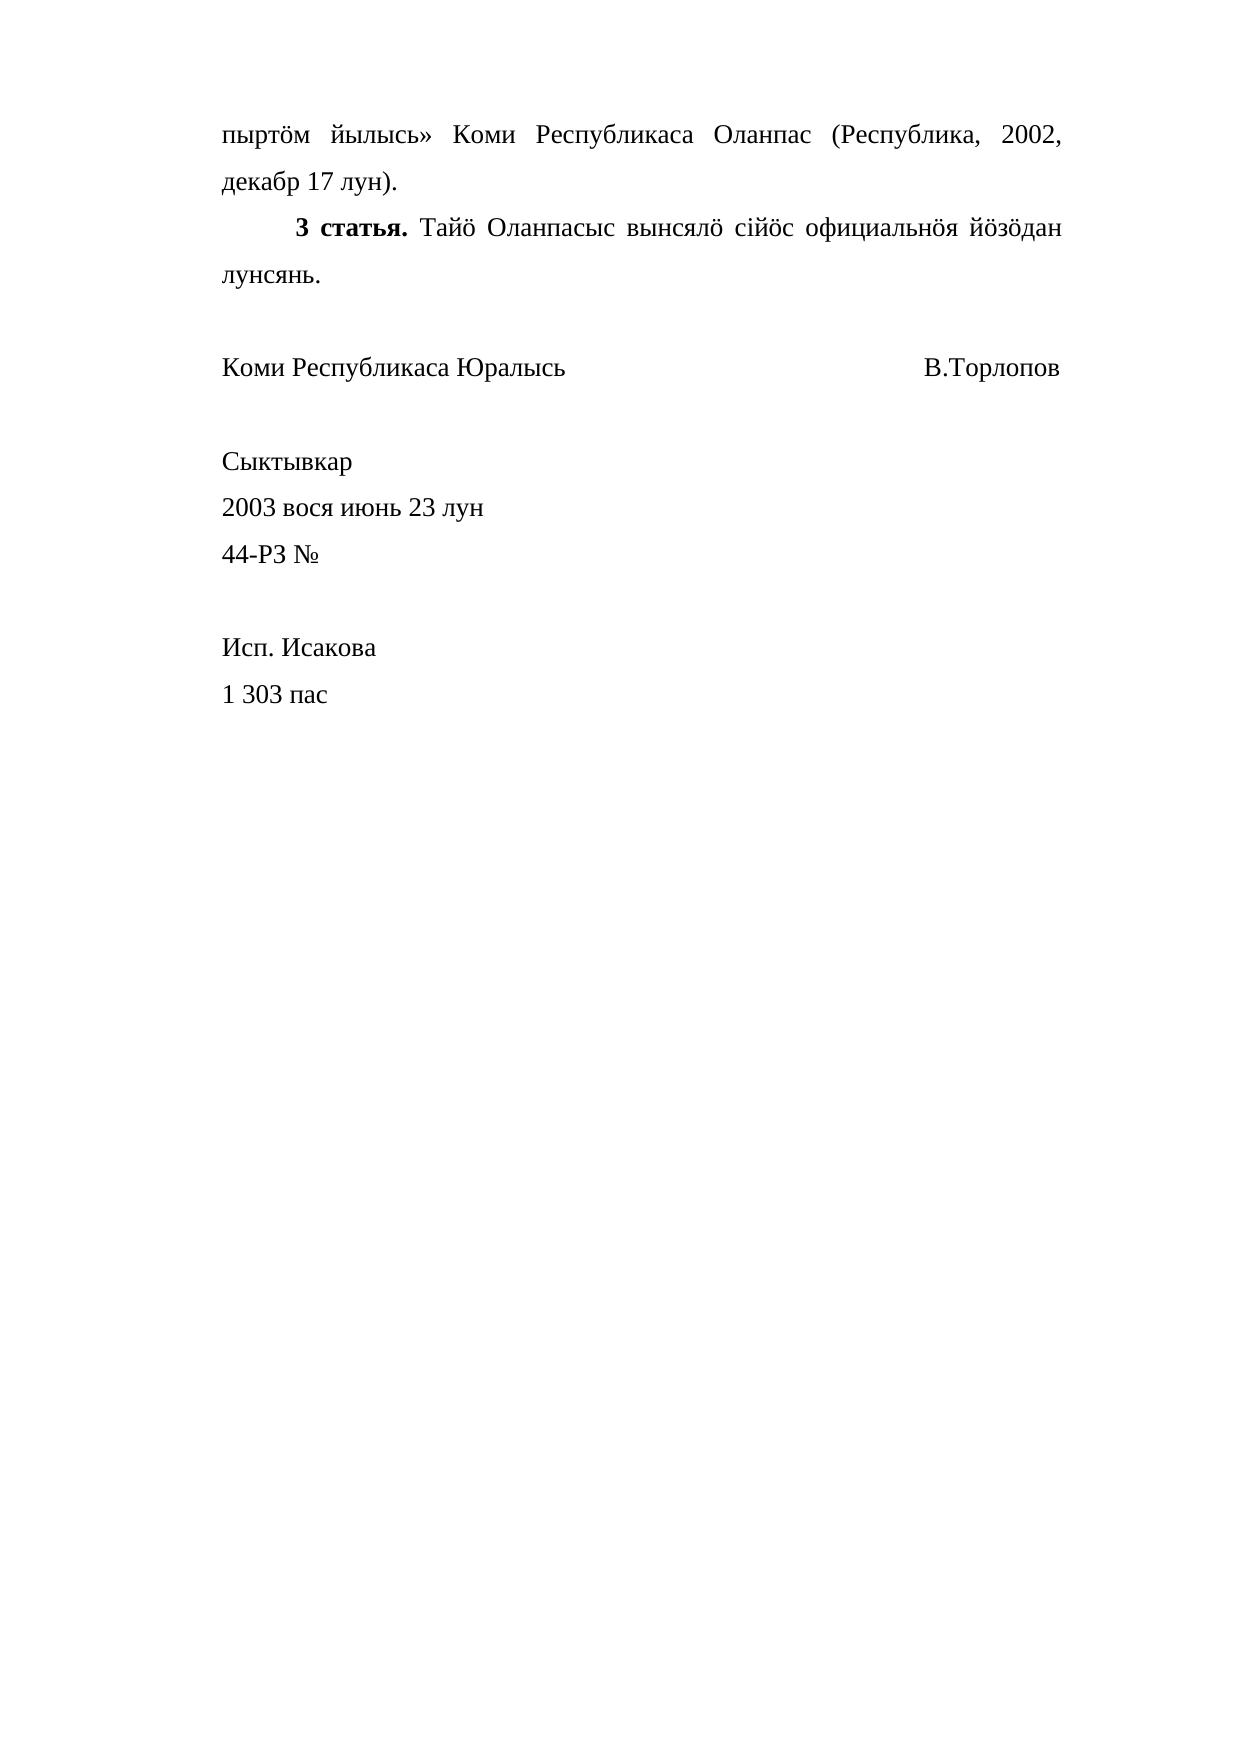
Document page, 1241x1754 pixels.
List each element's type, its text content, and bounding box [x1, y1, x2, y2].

text Коми Республикаса Юралысь В.Торлопов [222, 351, 1063, 383]
text Исп. Исакова [222, 631, 1063, 663]
text 44-РЗ № [222, 538, 1063, 569]
text 1 303 пас [222, 678, 1063, 709]
text пыртöм йылысь» Коми Республикаса Оланпас (Республика, 2002, декабр 17 лун). [222, 118, 1063, 196]
text 2003 вося июнь 23 лун [222, 491, 1063, 523]
text 3 статья. Тайö Оланпасыс вынсялö сiйöс официальнöя йöзöдан лунсянь. [222, 211, 1063, 289]
text Сыктывкар [222, 445, 1063, 476]
